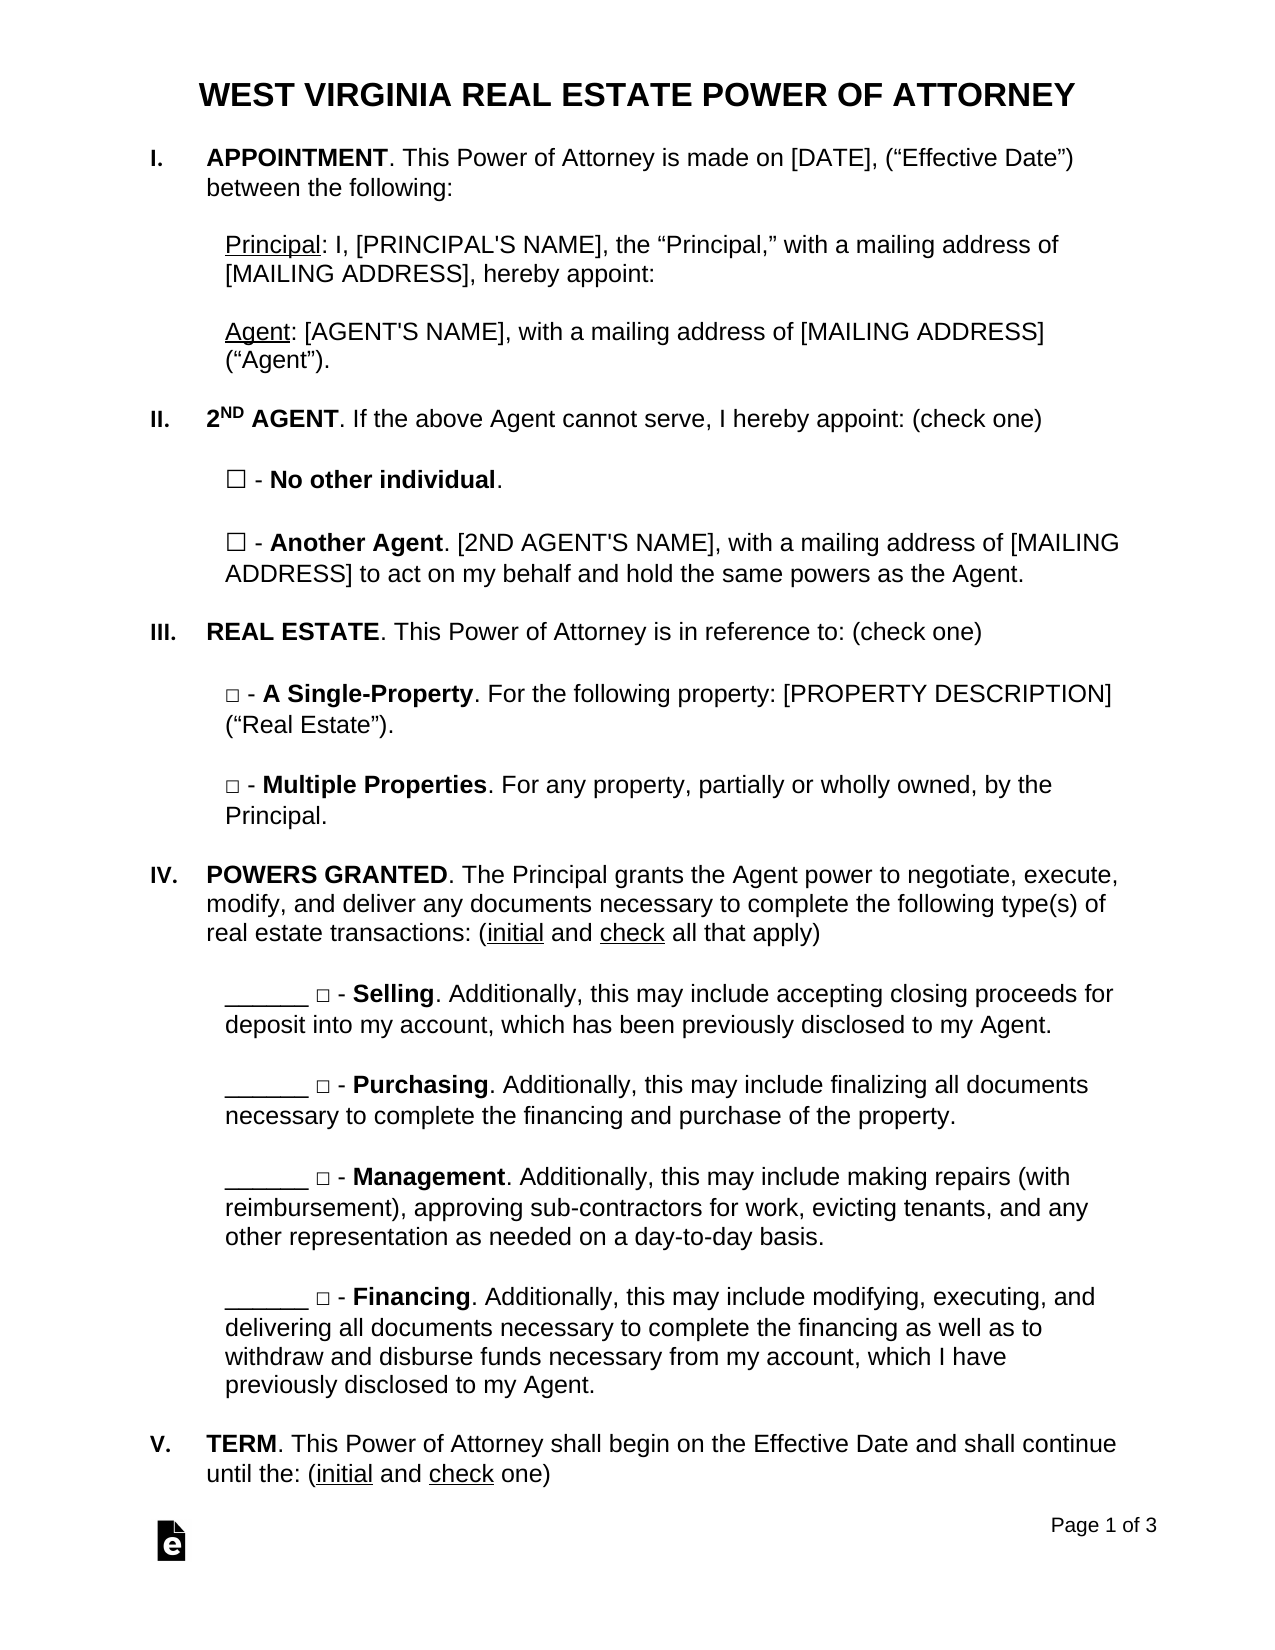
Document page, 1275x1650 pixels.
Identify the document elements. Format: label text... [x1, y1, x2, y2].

text ☐ - Multiple Properties. For any property, partially or wholly owned, by the Principal. [225, 767, 1125, 830]
list APPOINTMENT. This Power of Attorney is made on [DATE], (“Effective Date”) between the following: [150, 142, 1125, 201]
list TERM. This Power of Attorney shall begin on the Effective Date and shall continue until the: (initial and check one) [150, 1428, 1125, 1487]
text ☐ - Another Agent. [2ND AGENT'S NAME], with a mailing address of [MAILING ADDRESS] to act on my behalf and hold the same powers as the Agent. [225, 525, 1125, 588]
text ☐ - No other individual. [225, 462, 1125, 496]
text ______ ☐ - Selling. Additionally, this may include accepting closing proceeds for deposit into my account, which has been previously disclosed to my Agent. [225, 976, 1125, 1038]
list 2ND AGENT. If the above Agent cannot serve, I hereby appoint: (check one) [150, 403, 1125, 433]
text Agent: [AGENT'S NAME], with a mailing address of [MAILING ADDRESS] (“Agent”). [225, 316, 1125, 374]
text ☐ - A Single-Property. For the following property: [PROPERTY DESCRIPTION] (“Real Estate”). [225, 676, 1125, 738]
list POWERS GRANTED. The Principal grants the Agent power to negotiate, execute, modify, and deliver any documents necessary to complete the following type(s) of real estate transactions: (initial and check all that apply) [150, 859, 1125, 947]
text ______ ☐ - Management. Additionally, this may include making repairs (with reimbursement), approving sub-contractors for work, evicting tenants, and any other representation as needed on a day-to-day basis. [225, 1159, 1125, 1250]
text Principal: I, [PRINCIPAL'S NAME], the “Principal,” with a mailing address of [MAILING ADDRESS], hereby appoint: [225, 230, 1125, 288]
text ______ ☐ - Financing. Additionally, this may include modifying, executing, and delivering all documents necessary to complete the financing as well as to withdraw and disburse funds necessary from my account, which I have previously disclosed to my Agent. [225, 1279, 1125, 1399]
text ______ ☐ - Purchasing. Additionally, this may include finalizing all documents necessary to complete the financing and purchase of the property. [225, 1067, 1125, 1130]
list REAL ESTATE. This Power of Attorney is in reference to: (check one) [150, 616, 1125, 647]
text WEST VIRGINIA REAL ESTATE POWER OF ATTORNEY [150, 75, 1125, 113]
